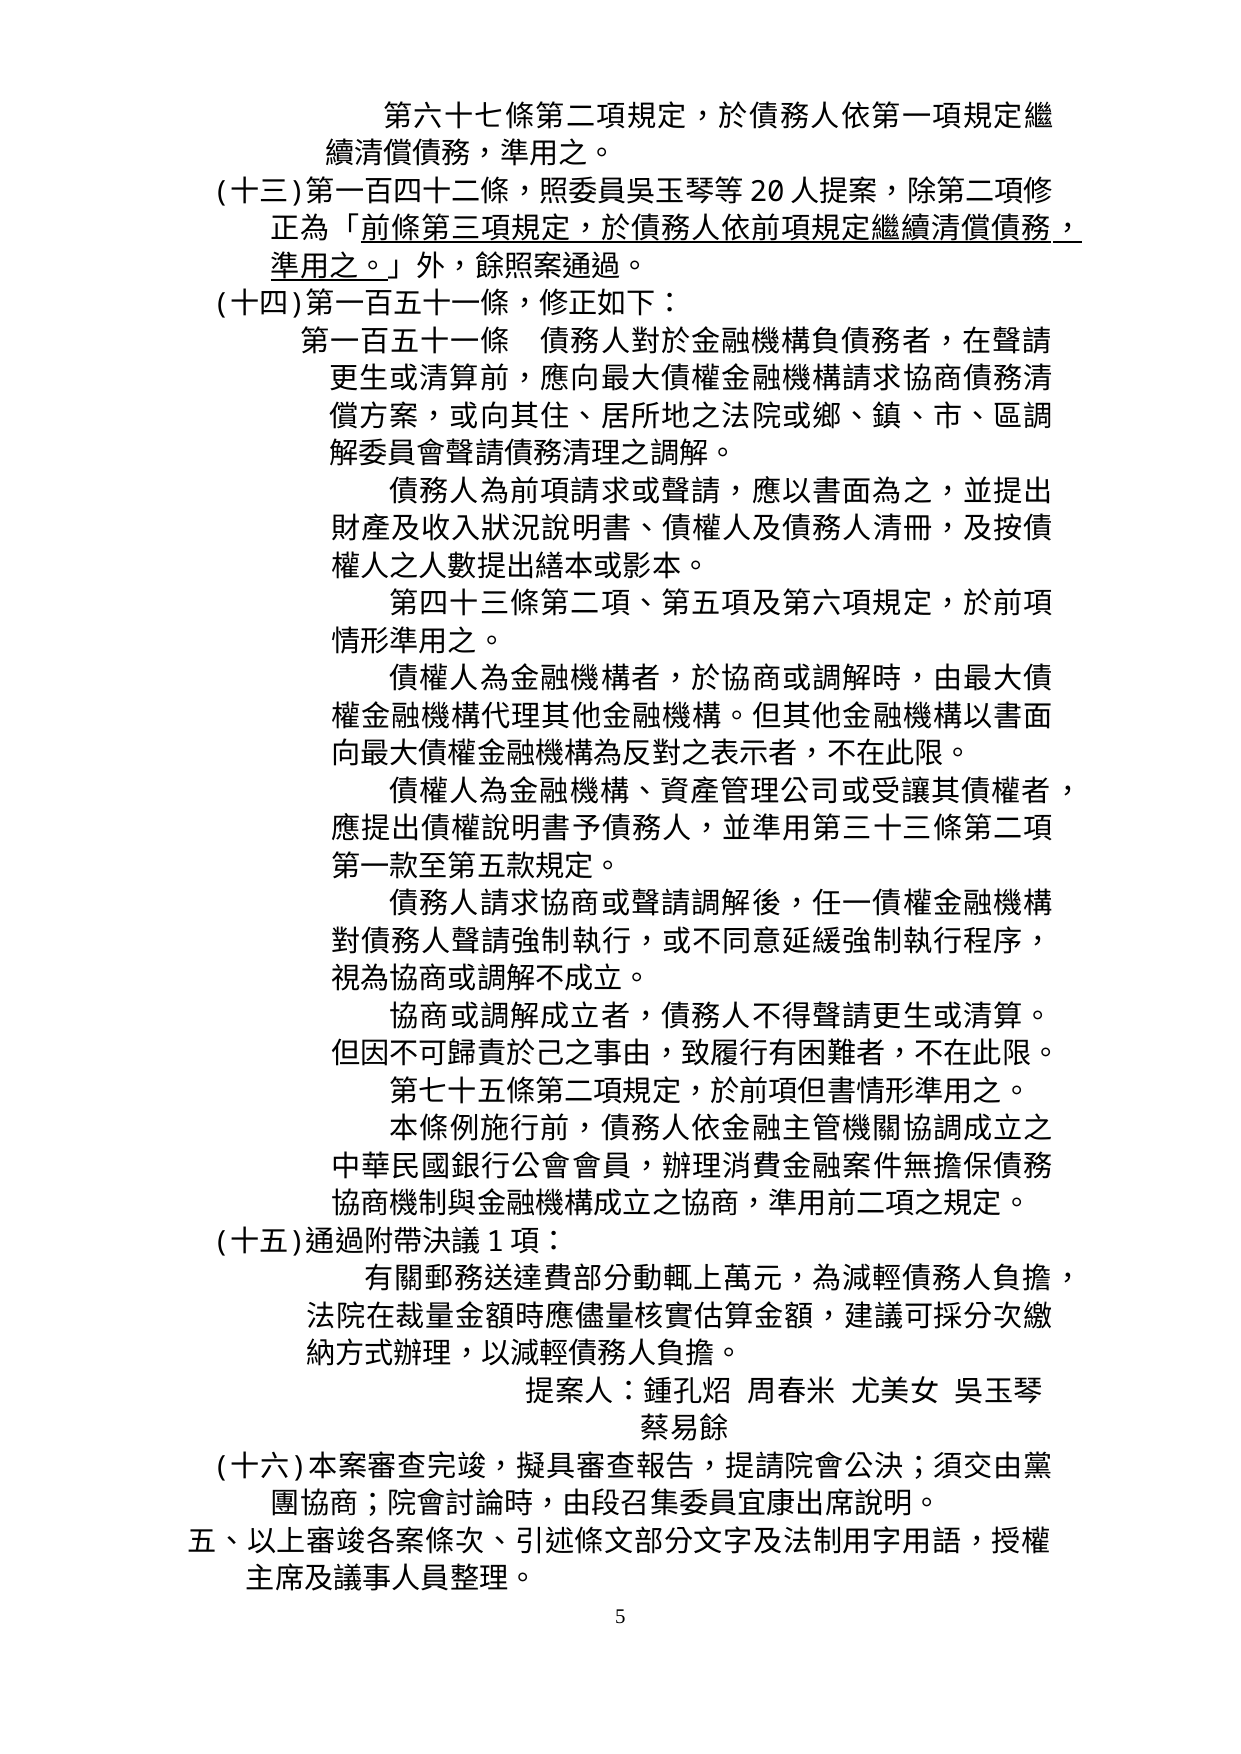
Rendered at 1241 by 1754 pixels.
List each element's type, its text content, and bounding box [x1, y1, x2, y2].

text 協商或調解成立者，債務人不得聲請更生或清算。但因不可歸責於己之事由，致履行有困難者，不在此限。 [331, 996, 1053, 1071]
text 債權人為金融機構、資產管理公司或受讓其債權者，應提出債權說明書予債務人，並準用第三十三條第二項第一款至第五款規定。 [331, 771, 1053, 884]
text (十三)第一百四十二條，照委員吳玉琴等20人提案，除第二項修正為「前條第三項規定，於債務人依前項規定繼續清償債務，準用之。」外，餘照案通過。 [212, 171, 1053, 284]
text (十六)本案審查完竣，擬具審查報告，提請院會公決；須交由黨團協商；院會討論時，由段召集委員宜康出席說明。 [212, 1446, 1053, 1521]
text 第一百五十一條 債務人對於金融機構負債務者，在聲請更生或清算前，應向最大債權金融機構請求協商債務清償方案，或向其住、居所地之法院或鄉、鎮、市、區調解委員會聲請債務清理之調解。 [300, 321, 1053, 471]
text 債務人為前項請求或聲請，應以書面為之，並提出財產及收入狀況說明書、債權人及債務人清冊，及按債權人之人數提出繕本或影本。 [331, 471, 1053, 584]
text 本條例施行前，債務人依金融主管機關協調成立之中華民國銀行公會會員，辦理消費金融案件無擔保債務協商機制與金融機構成立之協商，準用前二項之規定。 [331, 1109, 1053, 1221]
text 五、以上審竣各案條次、引述條文部分文字及法制用字用語，授權主席及議事人員整理。 [187, 1521, 1053, 1596]
text 提案人：鍾孔炤 周春米 尤美女 吳玉琴蔡易餘 [525, 1371, 1043, 1446]
text 第四十三條第二項、第五項及第六項規定，於前項情形準用之。 [331, 584, 1053, 659]
text 債務人請求協商或聲請調解後，任一債權金融機構對債務人聲請強制執行，或不同意延緩強制執行程序，視為協商或調解不成立。 [331, 884, 1053, 996]
text 債權人為金融機構者，於協商或調解時，由最大債權金融機構代理其他金融機構。但其他金融機構以書面向最大債權金融機構為反對之表示者，不在此限。 [331, 659, 1053, 771]
text 第六十七條第二項規定，於債務人依第一項規定繼續清償債務，準用之。 [325, 96, 1053, 171]
text 第七十五條第二項規定，於前項但書情形準用之。 [331, 1071, 1053, 1109]
text (十四)第一百五十一條，修正如下： [212, 284, 1053, 321]
text 有關郵務送達費部分動輒上萬元，為減輕債務人負擔，法院在裁量金額時應儘量核實估算金額，建議可採分次繳納方式辦理，以減輕債務人負擔。 [306, 1259, 1053, 1371]
text (十五)通過附帶決議1項： [212, 1221, 1053, 1259]
